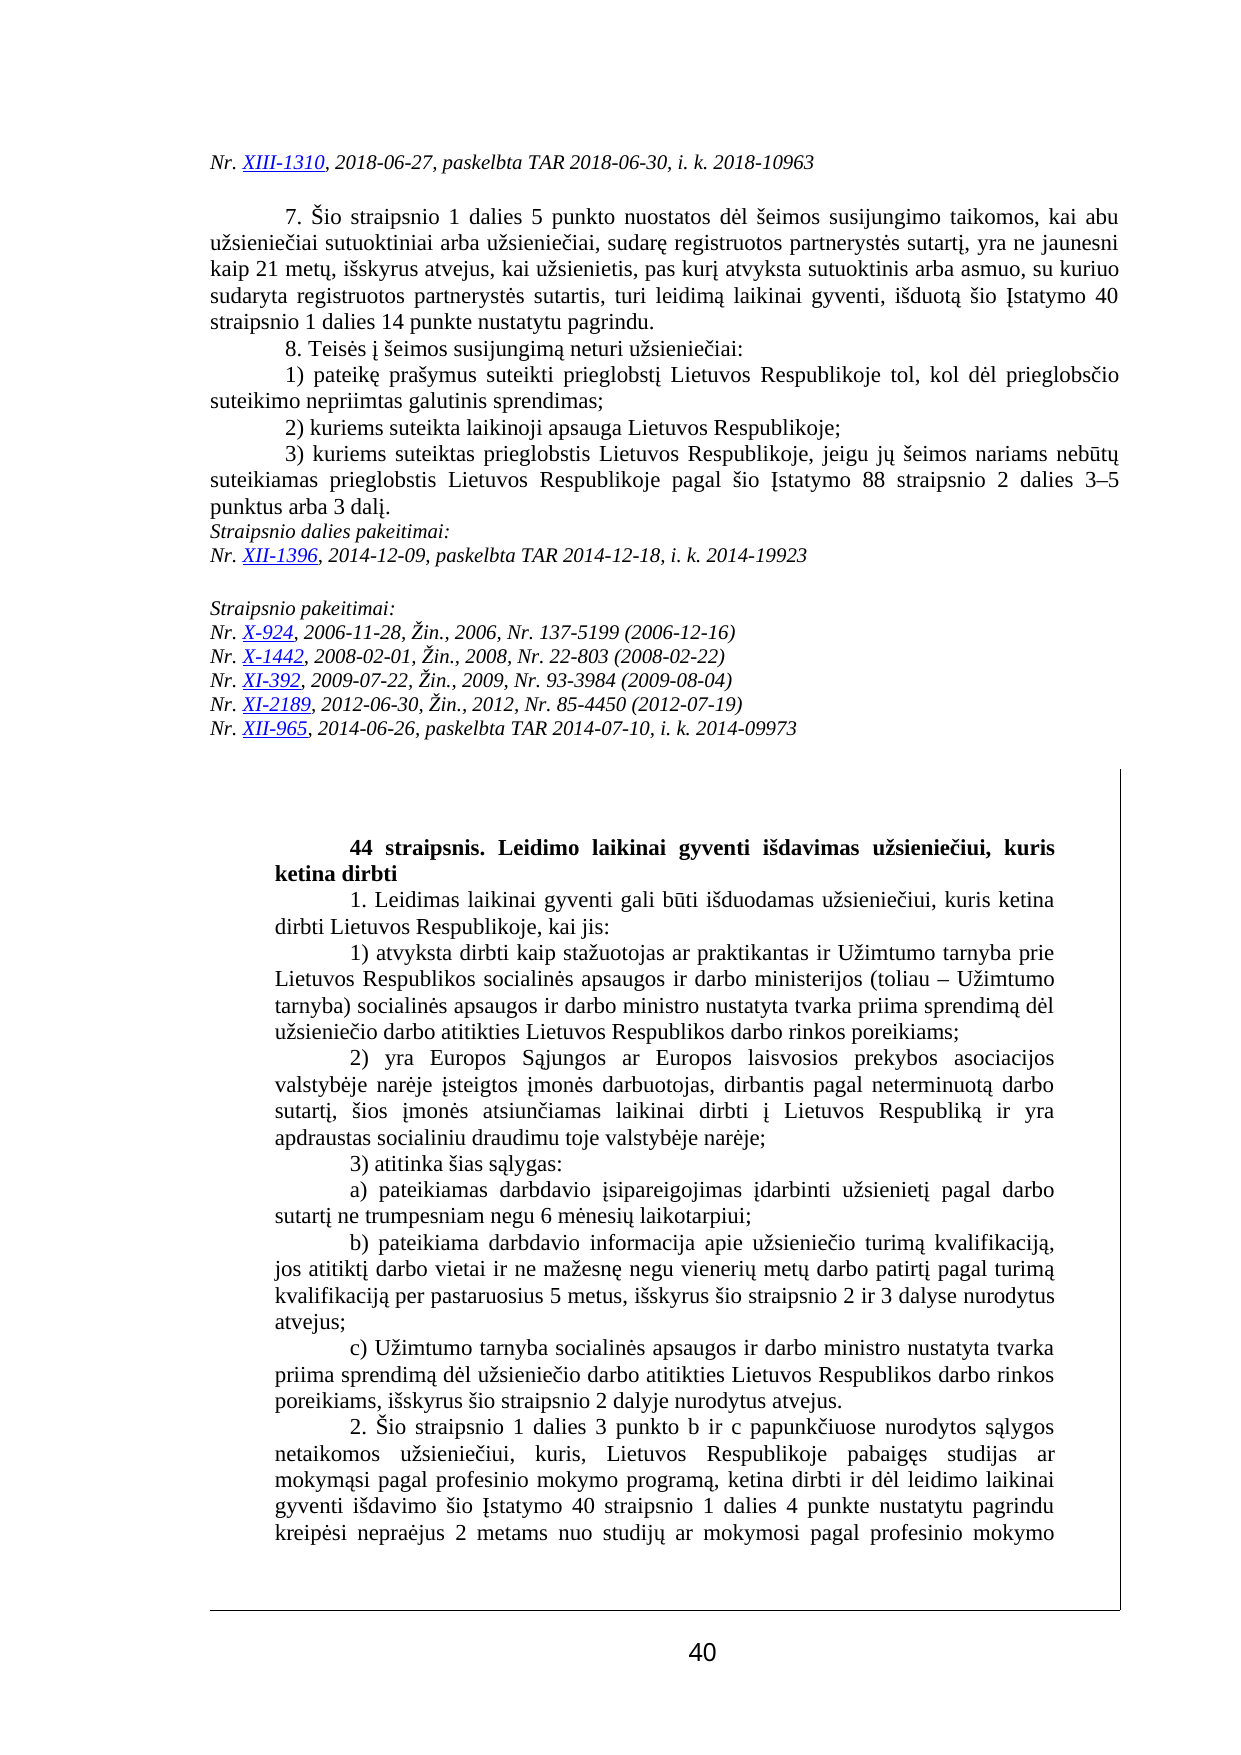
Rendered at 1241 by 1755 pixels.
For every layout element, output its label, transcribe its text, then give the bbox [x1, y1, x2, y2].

text a) pateikiamas darbdavio įsipareigojimas įdarbinti užsienietį pagal darbo sutartį ne trumpesniam negu 6 mėnesių laikotarpiui; [210, 1176, 1120, 1229]
text c) Užimtumo tarnyba socialinės apsaugos ir darbo ministro nustatyta tvarka priima sprendimą dėl užsieniečio darbo atitikties Lietuvos Respublikos darbo rinkos poreikiams, išskyrus šio straipsnio 2 dalyje nurodytus atvejus. [210, 1334, 1120, 1413]
text Straipsnio dalies pakeitimai: [210, 519, 1120, 543]
text Straipsnio pakeitimai: [210, 596, 1120, 620]
text b) pateikiama darbdavio informacija apie užsieniečio turimą kvalifikaciją, jos atitiktį darbo vietai ir ne mažesnę negu vienerių metų darbo patirtį pagal turimą kvalifikaciją per pastaruosius 5 metus, išskyrus šio straipsnio 2 ir 3 dalyse nurodytus atvejus; [210, 1229, 1120, 1334]
text 1) pateikę prašymus suteikti prieglobstį Lietuvos Respublikoje tol, kol dėl prieglobsčio suteikimo nepriimtas galutinis sprendimas; [210, 361, 1120, 414]
text 2. Šio straipsnio 1 dalies 3 punkto b ir c papunkčiuose nurodytos sąlygos netaikomos užsieniečiui, kuris, Lietuvos Respublikoje pabaigęs studijas ar mokymąsi pagal profesinio mokymo programą, ketina dirbti ir dėl leidimo laikinai gyventi išdavimo šio Įstatymo 40 straipsnio 1 dalies 4 punkte nustatytu pagrindu kreipėsi nepraėjus 2 metams nuo studijų ar mokymosi pagal profesinio mokymo [210, 1413, 1120, 1610]
text 3) kuriems suteiktas prieglobstis Lietuvos Respublikoje, jeigu jų šeimos nariams nebūtų suteikiamas prieglobstis Lietuvos Respublikoje pagal šio Įstatymo 88 straipsnio 2 dalies 3–5 punktus arba 3 dalį. [210, 440, 1120, 519]
text 2) yra Europos Sąjungos ar Europos laisvosios prekybos asociacijos valstybėje narėje įsteigtos įmonės darbuotojas, dirbantis pagal neterminuotą darbo sutartį, šios įmonės atsiunčiamas laikinai dirbti į Lietuvos Respubliką ir yra apdraustas socialiniu draudimu toje valstybėje narėje; [210, 1044, 1120, 1150]
text 2) kuriems suteikta laikinoji apsauga Lietuvos Respublikoje; [210, 414, 1120, 440]
text Nr. X-924, 2006-11-28, Žin., 2006, Nr. 137-5199 (2006-12-16) [210, 620, 1120, 644]
text Nr. XII-965, 2014-06-26, paskelbta TAR 2014-07-10, i. k. 2014-09973 [210, 716, 1120, 740]
text 8. Teisės į šeimos susijungimą neturi užsieniečiai: [210, 334, 1120, 361]
text 1. Leidimas laikinai gyventi gali būti išduodamas užsieniečiui, kuris ketina dirbti Lietuvos Respublikoje, kai jis: [210, 886, 1120, 939]
text 3) atitinka šias sąlygas: [210, 1150, 1120, 1176]
text Nr. XI-2189, 2012-06-30, Žin., 2012, Nr. 85-4450 (2012-07-19) [210, 692, 1120, 716]
text Nr. XI-392, 2009-07-22, Žin., 2009, Nr. 93-3984 (2009-08-04) [210, 668, 1120, 692]
text Nr. XIII-1310, 2018-06-27, paskelbta TAR 2018-06-30, i. k. 2018-10963 [210, 150, 1120, 174]
text Nr. XII-1396, 2014-12-09, paskelbta TAR 2014-12-18, i. k. 2014-19923 [210, 543, 1120, 567]
text 1) atvyksta dirbti kaip stažuotojas ar praktikantas ir Užimtumo tarnyba prie Lietuvos Respublikos socialinės apsaugos ir darbo ministerijos (toliau – Užimtumo tarnyba) socialinės apsaugos ir darbo ministro nustatyta tvarka priima sprendimą dėl užsieniečio darbo atitikties Lietuvos Respublikos darbo rinkos poreikiams; [210, 939, 1120, 1044]
text 44 straipsnis. Leidimo laikinai gyventi išdavimas užsieniečiui, kuris ketina dirbti [210, 769, 1120, 886]
text 7. Šio straipsnio 1 dalies 5 punkto nuostatos dėl šeimos susijungimo taikomos, kai abu užsieniečiai sutuoktiniai arba užsieniečiai, sudarę registruotos partnerystės sutartį, yra ne jaunesni kaip 21 metų, išskyrus atvejus, kai užsienietis, pas kurį atvyksta sutuoktinis arba asmuo, su kuriuo sudaryta registruotos partnerystės sutartis, turi leidimą laikinai gyventi, išduotą šio Įstatymo 40 straipsnio 1 dalies 14 punkte nustatytu pagrindu. [210, 203, 1120, 334]
text Nr. X-1442, 2008-02-01, Žin., 2008, Nr. 22-803 (2008-02-22) [210, 644, 1120, 668]
